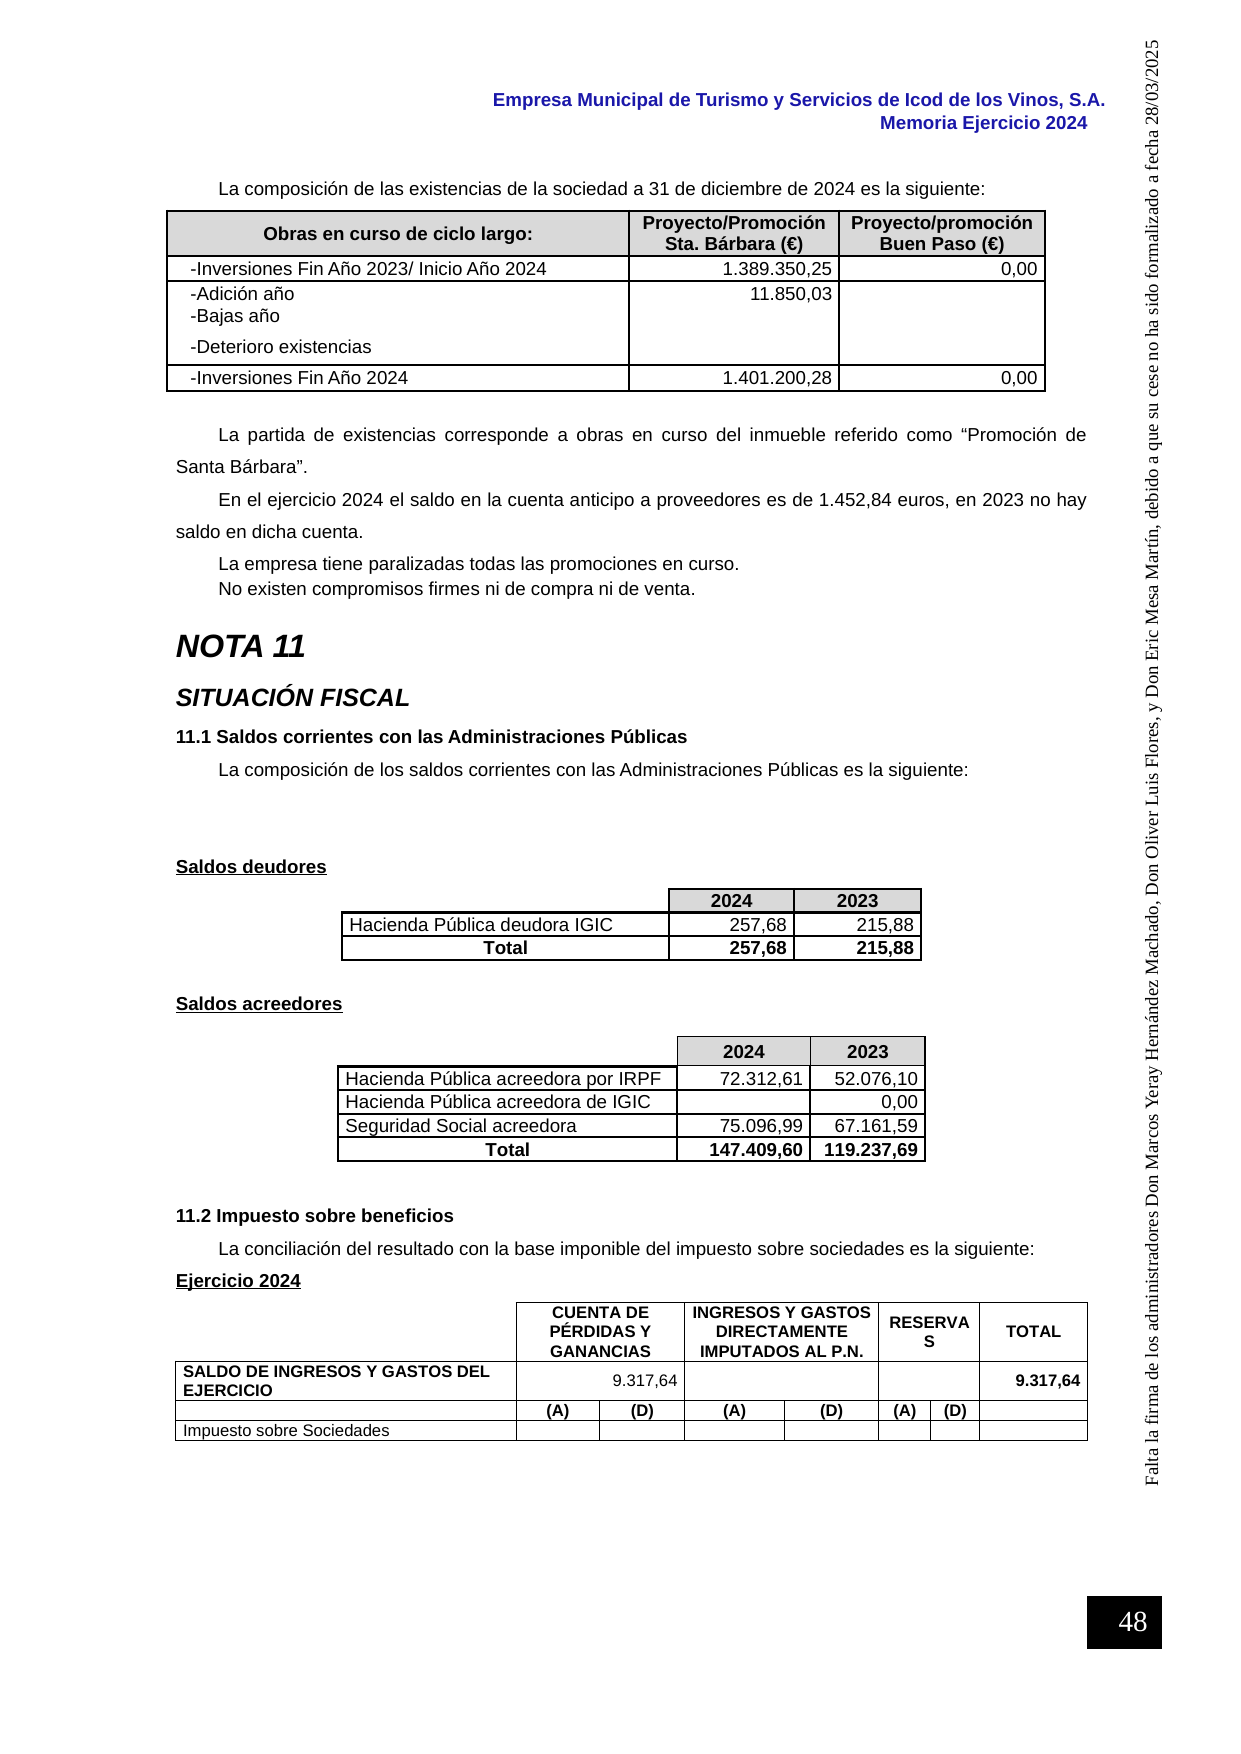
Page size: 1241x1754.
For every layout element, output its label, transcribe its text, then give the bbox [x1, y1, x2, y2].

text 11.1 Saldos corrientes con las Administraciones Públicas [176, 726, 1087, 748]
table_cell 52.076,10 [811, 1066, 924, 1089]
table_cell [879, 1362, 979, 1400]
table_cell -Inversiones Fin Año 2024 [168, 366, 628, 390]
table_cell (D) [785, 1401, 878, 1420]
table_header RESERVAS [879, 1303, 979, 1361]
table_cell Hacienda Pública deudora IGIC [343, 914, 668, 935]
table_cell 9.317,64 [517, 1362, 684, 1400]
table_header CUENTA DE PÉRDIDAS Y GANANCIAS [517, 1303, 684, 1361]
table_cell 0,00 [811, 1091, 924, 1113]
table_cell Total [343, 937, 668, 959]
table_cell 9.317,64 [980, 1362, 1087, 1400]
table_cell 11.850,03 [630, 282, 838, 304]
table_cell [685, 1421, 784, 1440]
table_cell 215,88 [795, 914, 920, 935]
table_cell [980, 1421, 1087, 1440]
table_cell -Bajas año [168, 304, 628, 328]
table_cell -Adición año [168, 282, 628, 304]
text Saldos deudores [176, 856, 1087, 877]
text No existen compromisos firmes ni de compra ni de venta. [176, 578, 1087, 599]
table_header 2023 [795, 890, 920, 911]
table_header 2023 [811, 1037, 924, 1065]
table_cell 257,68 [670, 937, 793, 959]
table_cell (A) [685, 1401, 784, 1420]
table_cell [840, 328, 1044, 364]
table_cell 1.389.350,25 [630, 257, 838, 280]
table_header Obras en curso de ciclo largo: [168, 212, 628, 255]
table_cell (A) [879, 1401, 930, 1420]
table_cell [678, 1091, 809, 1113]
table_cell Total [339, 1138, 676, 1160]
text Ejercicio 2024 [176, 1270, 1087, 1291]
table_cell [176, 1401, 516, 1420]
text La empresa tiene paralizadas todas las promociones en curso. [176, 553, 1087, 575]
table_cell 72.312,61 [678, 1066, 809, 1089]
table_cell (A) [517, 1401, 599, 1420]
table_header Proyecto/Promoción Sta. Bárbara (€) [630, 212, 838, 255]
table_cell [840, 304, 1044, 328]
text La partida de existencias corresponde a obras en curso del inmueble referido como “Promoción de Santa Bárbara”. [176, 424, 1087, 478]
table_cell Seguridad Social acreedora [339, 1115, 676, 1136]
table_header 2024 [670, 890, 793, 911]
table_cell 0,00 [840, 366, 1044, 390]
table_cell 75.096,99 [678, 1115, 809, 1136]
table_cell [685, 1362, 878, 1400]
table_header 2024 [678, 1037, 810, 1065]
table_cell Hacienda Pública acreedora por IRPF [339, 1068, 676, 1089]
text 11.2 Impuesto sobre beneficios [176, 1205, 1087, 1227]
table_header [338, 1036, 677, 1065]
table_header [342, 888, 668, 911]
table_cell [840, 282, 1044, 304]
table_cell 147.409,60 [678, 1138, 809, 1160]
text SITUACIÓN FISCAL [176, 683, 1087, 712]
table_cell [517, 1421, 599, 1440]
table_cell Hacienda Pública acreedora de IGIC [339, 1091, 676, 1113]
table_cell [980, 1401, 1087, 1420]
table_cell -Inversiones Fin Año 2023/ Inicio Año 2024 [168, 257, 628, 280]
text Saldos acreedores [176, 993, 1087, 1015]
text NOTA 11 [176, 628, 1087, 665]
text En el ejercicio 2024 el saldo en la cuenta anticipo a proveedores es de 1.452,84 euros, en 2023 no hay saldo en dicha cuenta. [176, 489, 1087, 542]
table_cell [630, 328, 838, 364]
table_cell [600, 1421, 684, 1440]
table_cell SALDO DE INGRESOS Y GASTOS DEL EJERCICIO [176, 1362, 516, 1400]
table_cell 257,68 [670, 914, 793, 935]
text La composición de los saldos corrientes con las Administraciones Públicas es la siguiente: [176, 759, 1087, 780]
table_cell [630, 304, 838, 328]
table_cell 119.237,69 [811, 1138, 924, 1160]
table_cell (D) [600, 1401, 684, 1420]
table_cell 1.401.200,28 [630, 366, 838, 390]
table_cell 0,00 [840, 257, 1044, 280]
table_header [176, 1302, 516, 1361]
table_cell 215,88 [795, 937, 920, 959]
text La composición de las existencias de la sociedad a 31 de diciembre de 2024 es la siguiente: [176, 177, 1087, 199]
table_cell -Deterioro existencias [168, 328, 628, 364]
table_header TOTAL [980, 1303, 1087, 1361]
table_cell [931, 1421, 979, 1440]
text La conciliación del resultado con la base imponible del impuesto sobre sociedades es la siguiente: [176, 1237, 1087, 1259]
table_header Proyecto/promoción Buen Paso (€) [840, 212, 1044, 255]
table_header INGRESOS Y GASTOS DIRECTAMENTE IMPUTADOS AL P.N. [685, 1303, 878, 1361]
table_cell (D) [931, 1401, 979, 1420]
table_cell [879, 1421, 930, 1440]
table_cell Impuesto sobre Sociedades [176, 1421, 516, 1440]
table_cell [785, 1421, 878, 1440]
table_cell 67.161,59 [811, 1115, 924, 1136]
